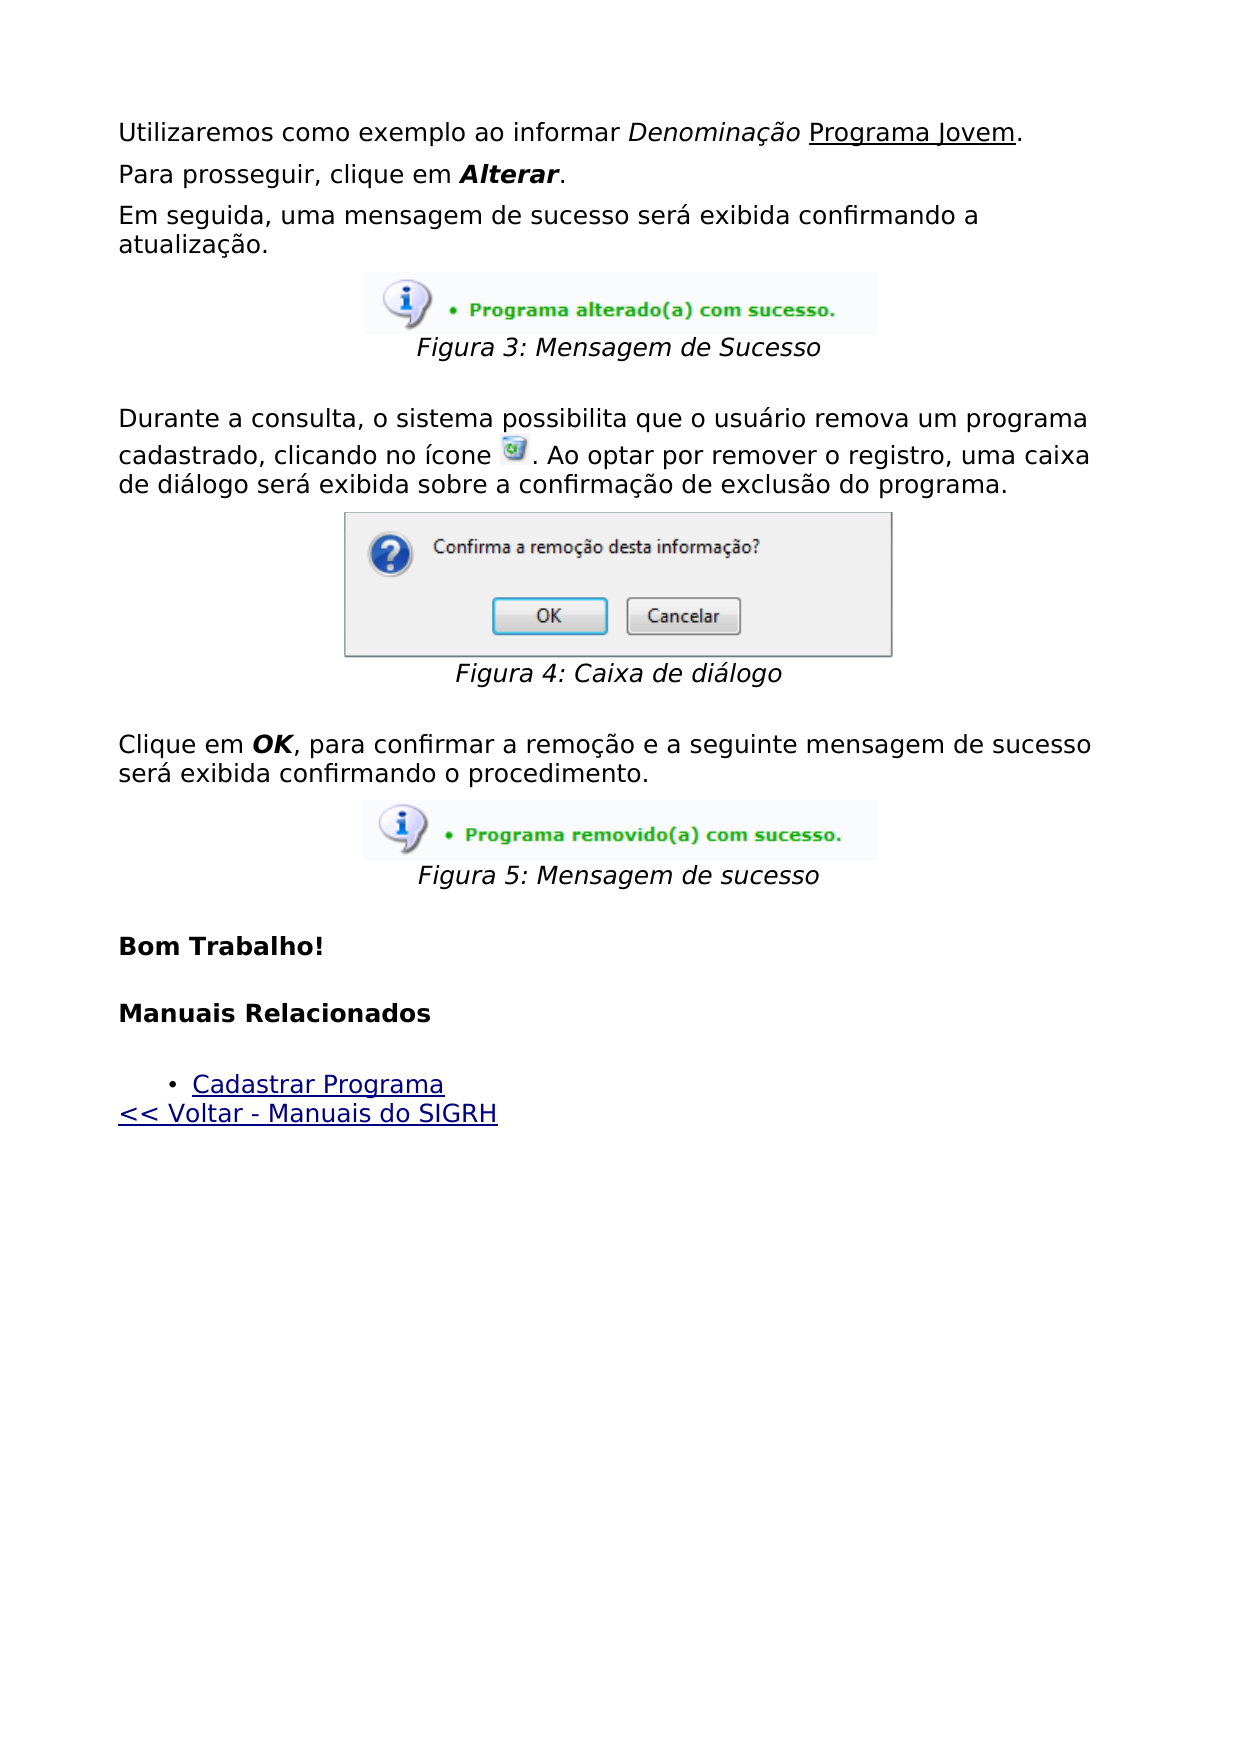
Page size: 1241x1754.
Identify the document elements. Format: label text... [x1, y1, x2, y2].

text Utilizaremos como exemplo ao informar Denominação Programa Jovem. [118, 118, 1122, 147]
text Para prosseguir, clique em Alterar. [118, 160, 1122, 189]
text Durante a consulta, o sistema possibilita que o usuário remova um programa cadastrado, clicando no ícone . Ao optar por remover o registro, uma caixa de diálogo será exibida sobre a confirmação de exclusão do programa. [118, 404, 1122, 499]
text Figura 4: Caixa de diálogo [344, 659, 896, 688]
text << Voltar - Manuais do SIGRH [118, 1099, 1122, 1128]
text Bom Trabalho! [118, 932, 1122, 962]
text Figura 5: Mensagem de sucesso [362, 862, 878, 891]
list Cadastrar Programa [177, 1070, 1122, 1099]
text Em seguida, uma mensagem de sucesso será exibida confirmando a atualização. [118, 201, 1122, 260]
picture [499, 433, 532, 465]
picture [344, 512, 896, 659]
subtitle Manuais Relacionados [118, 999, 1122, 1028]
picture [363, 272, 878, 334]
text Clique em OK, para confirmar a remoção e a seguinte mensagem de sucesso será exibida confirmando o procedimento. [118, 730, 1122, 788]
picture [362, 800, 878, 862]
text Figura 3: Mensagem de Sucesso [363, 334, 877, 362]
